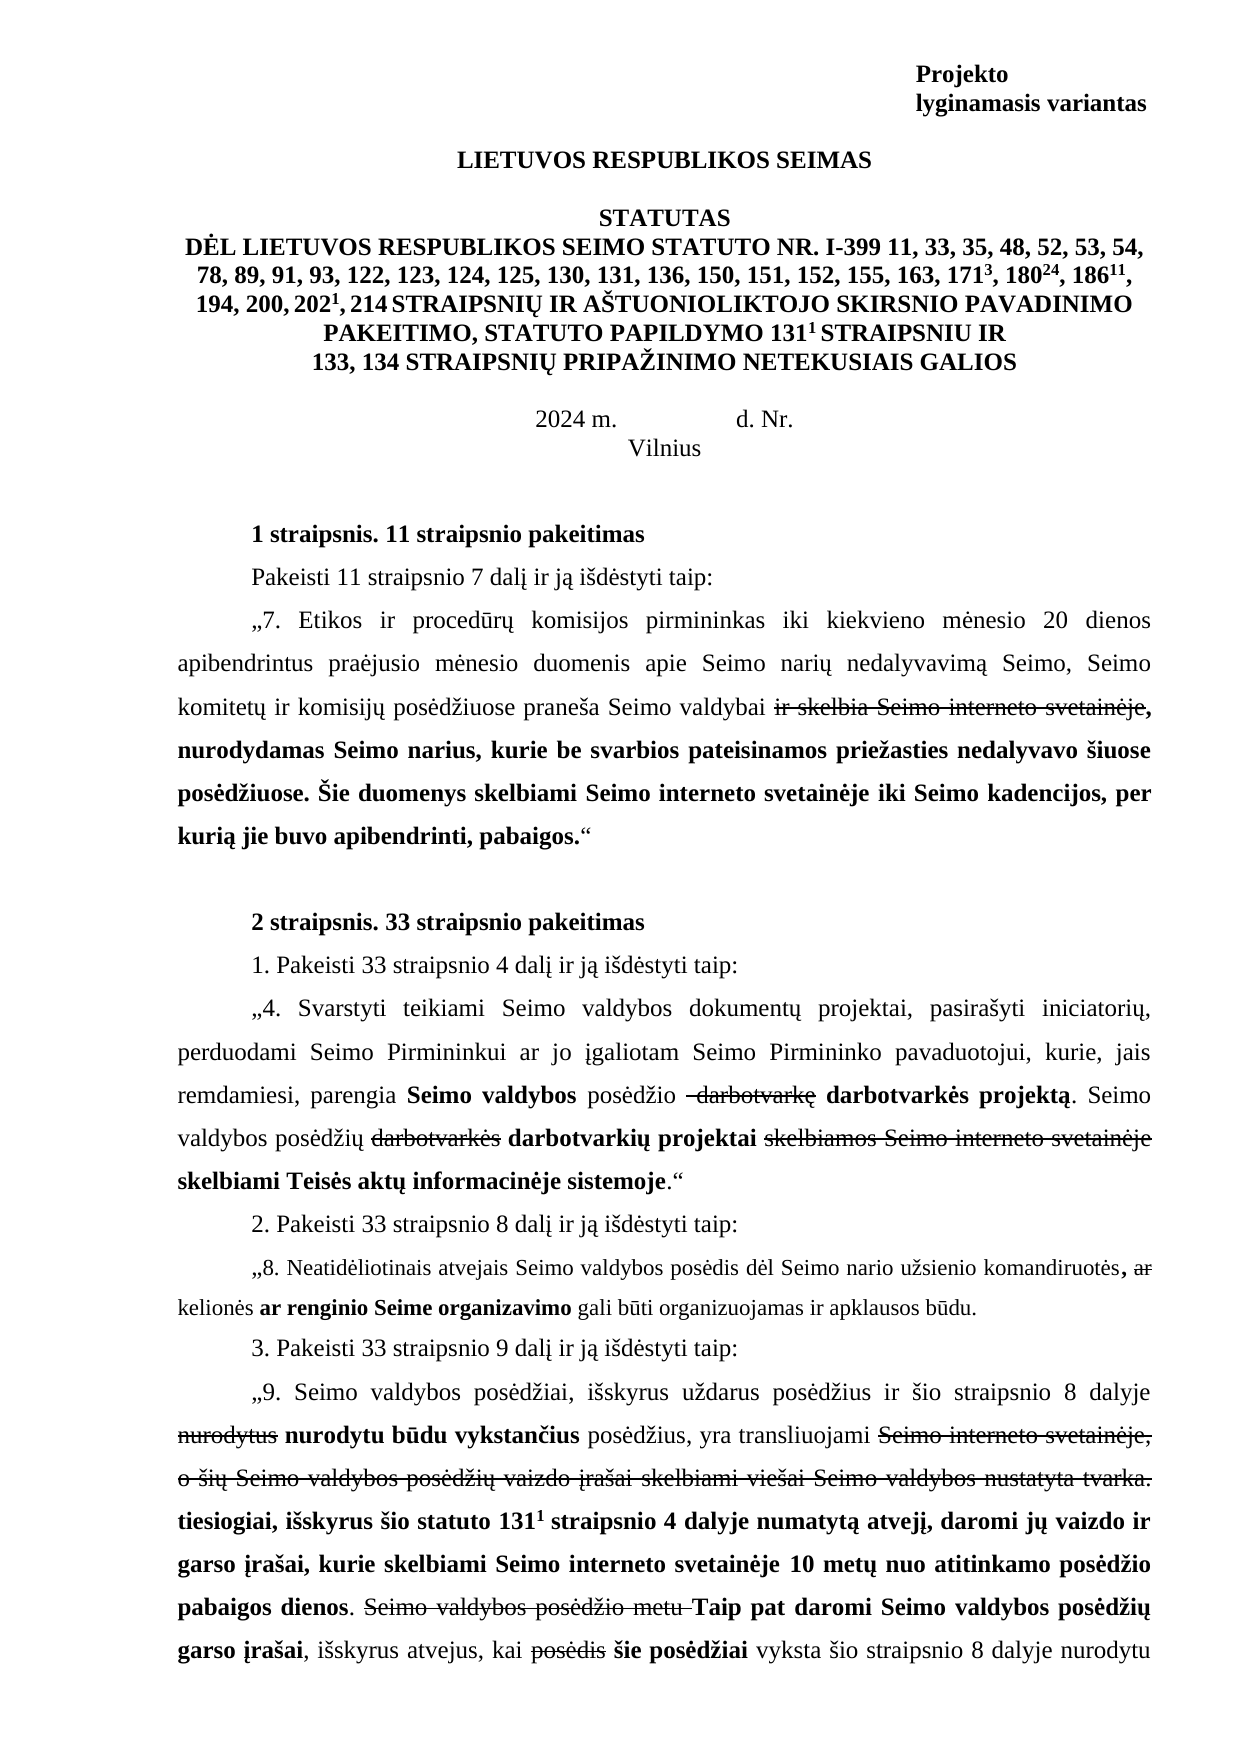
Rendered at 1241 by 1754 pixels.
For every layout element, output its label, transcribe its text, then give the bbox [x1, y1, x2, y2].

text 133, 134 STRAIPSNIŲ PRIPAŽINIMO NETEKUSIAIS GALIOS [177, 347, 1152, 375]
text „4. Svarstyti teikiami Seimo valdybos dokumentų projektai, pasirašyti iniciatorių, perduodami Seimo Pirmininkui ar jo įgaliotam Seimo Pirmininko pavaduotojui, kurie, jais remdamiesi, parengia Seimo valdybos posėdžio darbotvarkę darbotvarkės projektą. Seimo valdybos posėdžių darbotvarkės darbotvarkių projektai skelbiamos Seimo interneto svetainėje skelbiami Teisės aktų informacinėje sistemoje.“ [177, 993, 1152, 1195]
text 2 straipsnis. 33 straipsnio pakeitimas [177, 907, 1152, 936]
text „9. Seimo valdybos posėdžiai, išskyrus uždarus posėdžius ir šio straipsnio 8 dalyje nurodytus nurodytu būdu vykstančius posėdžius, yra transliuojami Seimo interneto svetainėje, o šių Seimo valdybos posėdžių vaizdo įrašai skelbiami viešai Seimo valdybos nustatyta tvarka. tiesiogiai, išskyrus šio statuto 1311 straipsnio 4 dalyje numatytą atvejį, daromi jų vaizdo ir garso įrašai, kurie skelbiami Seimo interneto svetainėje 10 metų nuo atitinkamo posėdžio pabaigos dienos. Seimo valdybos posėdžio metu Taip pat daromi Seimo valdybos posėdžių garso įrašai, išskyrus atvejus, kai posėdis šie posėdžiai vyksta šio straipsnio 8 dalyje nurodytu būdu. , daromas garso įrašas. Seimo valdybos posėdžių garso įrašai įrašomi į kompiuterines laikmenas ir teisės aktų nustatyta tvarka perduodami į Seimo archyvą.“ [177, 1377, 1152, 1478]
text STATUTAS [177, 203, 1152, 232]
text 2. Pakeisti 33 straipsnio 8 dalį ir ją išdėstyti taip: [177, 1209, 1152, 1238]
text Vilnius [177, 433, 1152, 462]
text „9. Seimo valdybos posėdžiai, išskyrus uždarus posėdžius ir šio straipsnio 8 dalyje nurodytus nurodytu būdu vykstančius posėdžius, yra transliuojami Seimo interneto svetainėje, o šių Seimo valdybos posėdžių vaizdo įrašai skelbiami viešai Seimo valdybos nustatyta tvarka. tiesiogiai, išskyrus šio statuto 1311 straipsnio 4 dalyje numatytą atvejį, daromi jų vaizdo ir garso įrašai, kurie skelbiami Seimo interneto svetainėje 10 metų nuo atitinkamo posėdžio pabaigos dienos. Seimo valdybos posėdžio metu Taip pat daromi Seimo valdybos posėdžių garso įrašai, išskyrus atvejus, kai posėdis šie posėdžiai vyksta šio straipsnio 8 dalyje nurodytu būdu. , daromas garso įrašas. Seimo valdybos posėdžių garso įrašai įrašomi į kompiuterines laikmenas ir teisės aktų nustatyta tvarka perduodami į Seimo archyvą.“ [177, 1479, 1152, 1664]
text LIETUVOS RESPUBLIKOS SEIMAS [177, 145, 1152, 174]
text lyginamasis variantas [177, 88, 1152, 117]
text 3. Pakeisti 33 straipsnio 9 dalį ir ją išdėstyti taip: [177, 1333, 1152, 1362]
text 1. Pakeisti 33 straipsnio 4 dalį ir ją išdėstyti taip: [251, 950, 1152, 979]
text Projekto [177, 59, 1152, 88]
text Pakeisti 11 straipsnio 7 dalį ir ją išdėstyti taip: [177, 562, 1152, 591]
text „8. Neatidėliotinais atvejais Seimo valdybos posėdis dėl Seimo nario užsienio komandiruotės, ar kelionės ar renginio Seime organizavimo gali būti organizuojamas ir apklausos būdu. [177, 1252, 1152, 1320]
text DĖL LIETUVOS RESPUBLIKOS SEIMO STATUTO NR. I-399 11, 33, 35, 48, 52, 53, 54, 78, 89, 91, 93, 122, 123, 124, 125, 130, 131, 136, 150, 151, 152, 155, 163, 1713, 18024, 18611, 194, 200, 2021, 214 STRAIPSNIŲ IR AŠTUONIOLIKTOJO SKIRSNIO PAVADINIMO [177, 232, 1152, 318]
text 2024 m. d. Nr. [177, 404, 1152, 433]
text 1 straipsnis. 11 straipsnio pakeitimas [177, 519, 1152, 548]
text „7. Etikos ir procedūrų komisijos pirmininkas iki kiekvieno mėnesio 20 dienos apibendrintus praėjusio mėnesio duomenis apie Seimo narių nedalyvavimą Seimo, Seimo komitetų ir komisijų posėdžiuose praneša Seimo valdybai ir skelbia Seimo interneto svetainėje, nurodydamas Seimo narius, kurie be svarbios pateisinamos priežasties nedalyvavo šiuose posėdžiuose. Šie duomenys skelbiami Seimo interneto svetainėje iki Seimo kadencijos, per kurią jie buvo apibendrinti, pabaigos.“ [177, 605, 1152, 850]
text PAKEITIMO, STATUTO PAPILDYMO 1311 STRAIPSNIU IR [177, 318, 1152, 347]
